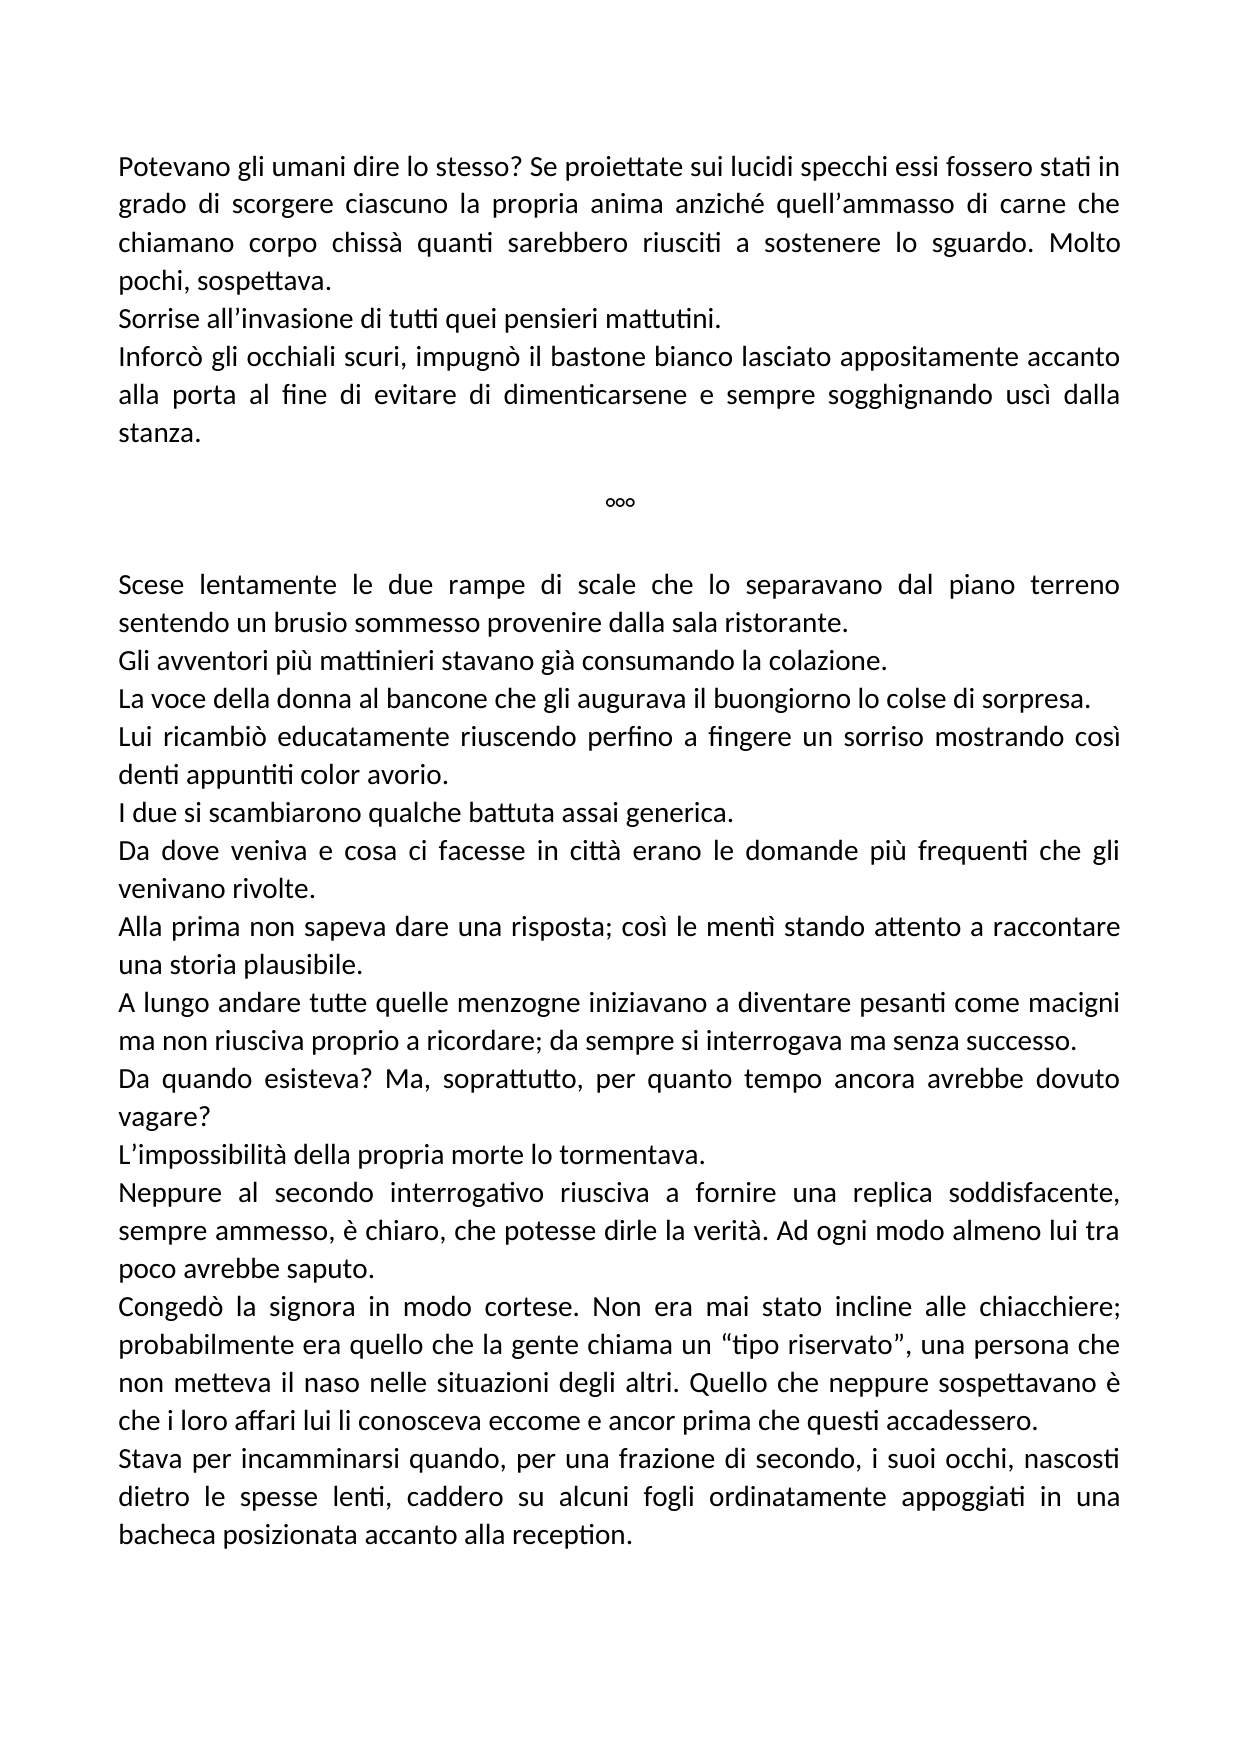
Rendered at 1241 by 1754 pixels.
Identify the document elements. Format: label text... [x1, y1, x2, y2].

text Congedò la signora in modo cortese. Non era mai stato incline alle chiacchiere; probabilmente era quello che la gente chiama un “tipo riservato”, una persona che non metteva il naso nelle situazioni degli altri. Quello che neppure sospettavano è che i loro affari lui li conosceva eccome e ancor prima che questi accadessero. [118, 1288, 1122, 1438]
text A lungo andare tutte quelle menzogne iniziavano a diventare pesanti come macigni ma non riusciva proprio a ricordare; da sempre si interrogava ma senza successo. [118, 984, 1122, 1058]
text Lui ricambiò educatamente riuscendo perfino a fingere un sorriso mostrando così denti appuntiti color avorio. [118, 718, 1122, 792]
text Gli avventori più mattinieri stavano già consumando la colazione. [118, 642, 1122, 677]
text Scese lentamente le due rampe di scale che lo separavano dal piano terreno sentendo un brusio sommesso provenire dalla sala ristorante. [118, 566, 1122, 639]
text L’impossibilità della propria morte lo tormentava. [118, 1136, 1122, 1172]
text Inforcò gli occhiali scuri, impugnò il bastone bianco lasciato appositamente accanto alla porta al fine di evitare di dimenticarsene e sempre sogghignando uscì dalla stanza. [118, 338, 1122, 449]
text °°° [118, 490, 1122, 525]
text Da quando esisteva? Ma, soprattutto, per quanto tempo ancora avrebbe dovuto vagare? [118, 1060, 1122, 1134]
text I due si scambiarono qualche battuta assai generica. [118, 794, 1122, 829]
text Sorrise all’invasione di tutti quei pensieri mattutini. [118, 300, 1122, 335]
text Neppure al secondo interrogativo riusciva a fornire una replica soddisfacente, sempre ammesso, è chiaro, che potesse dirle la verità. Ad ogni modo almeno lui tra poco avrebbe saputo. [118, 1174, 1122, 1286]
text La voce della donna al bancone che gli augurava il buongiorno lo colse di sorpresa. [118, 680, 1122, 716]
text Potevano gli umani dire lo stesso? Se proiettate sui lucidi specchi essi fossero stati in grado di scorgere ciascuno la propria anima anziché quell’ammasso di carne che chiamano corpo chissà quanti sarebbero riusciti a sostenere lo sguardo. Molto pochi, sospettava. [118, 148, 1122, 297]
text Stava per incamminarsi quando, per una frazione di secondo, i suoi occhi, nascosti dietro le spesse lenti, caddero su alcuni fogli ordinatamente appoggiati in una bacheca posizionata accanto alla reception. [118, 1440, 1122, 1552]
text Da dove veniva e cosa ci facesse in città erano le domande più frequenti che gli venivano rivolte. [118, 832, 1122, 906]
text Alla prima non sapeva dare una risposta; così le mentì stando attento a raccontare una storia plausibile. [118, 908, 1122, 982]
